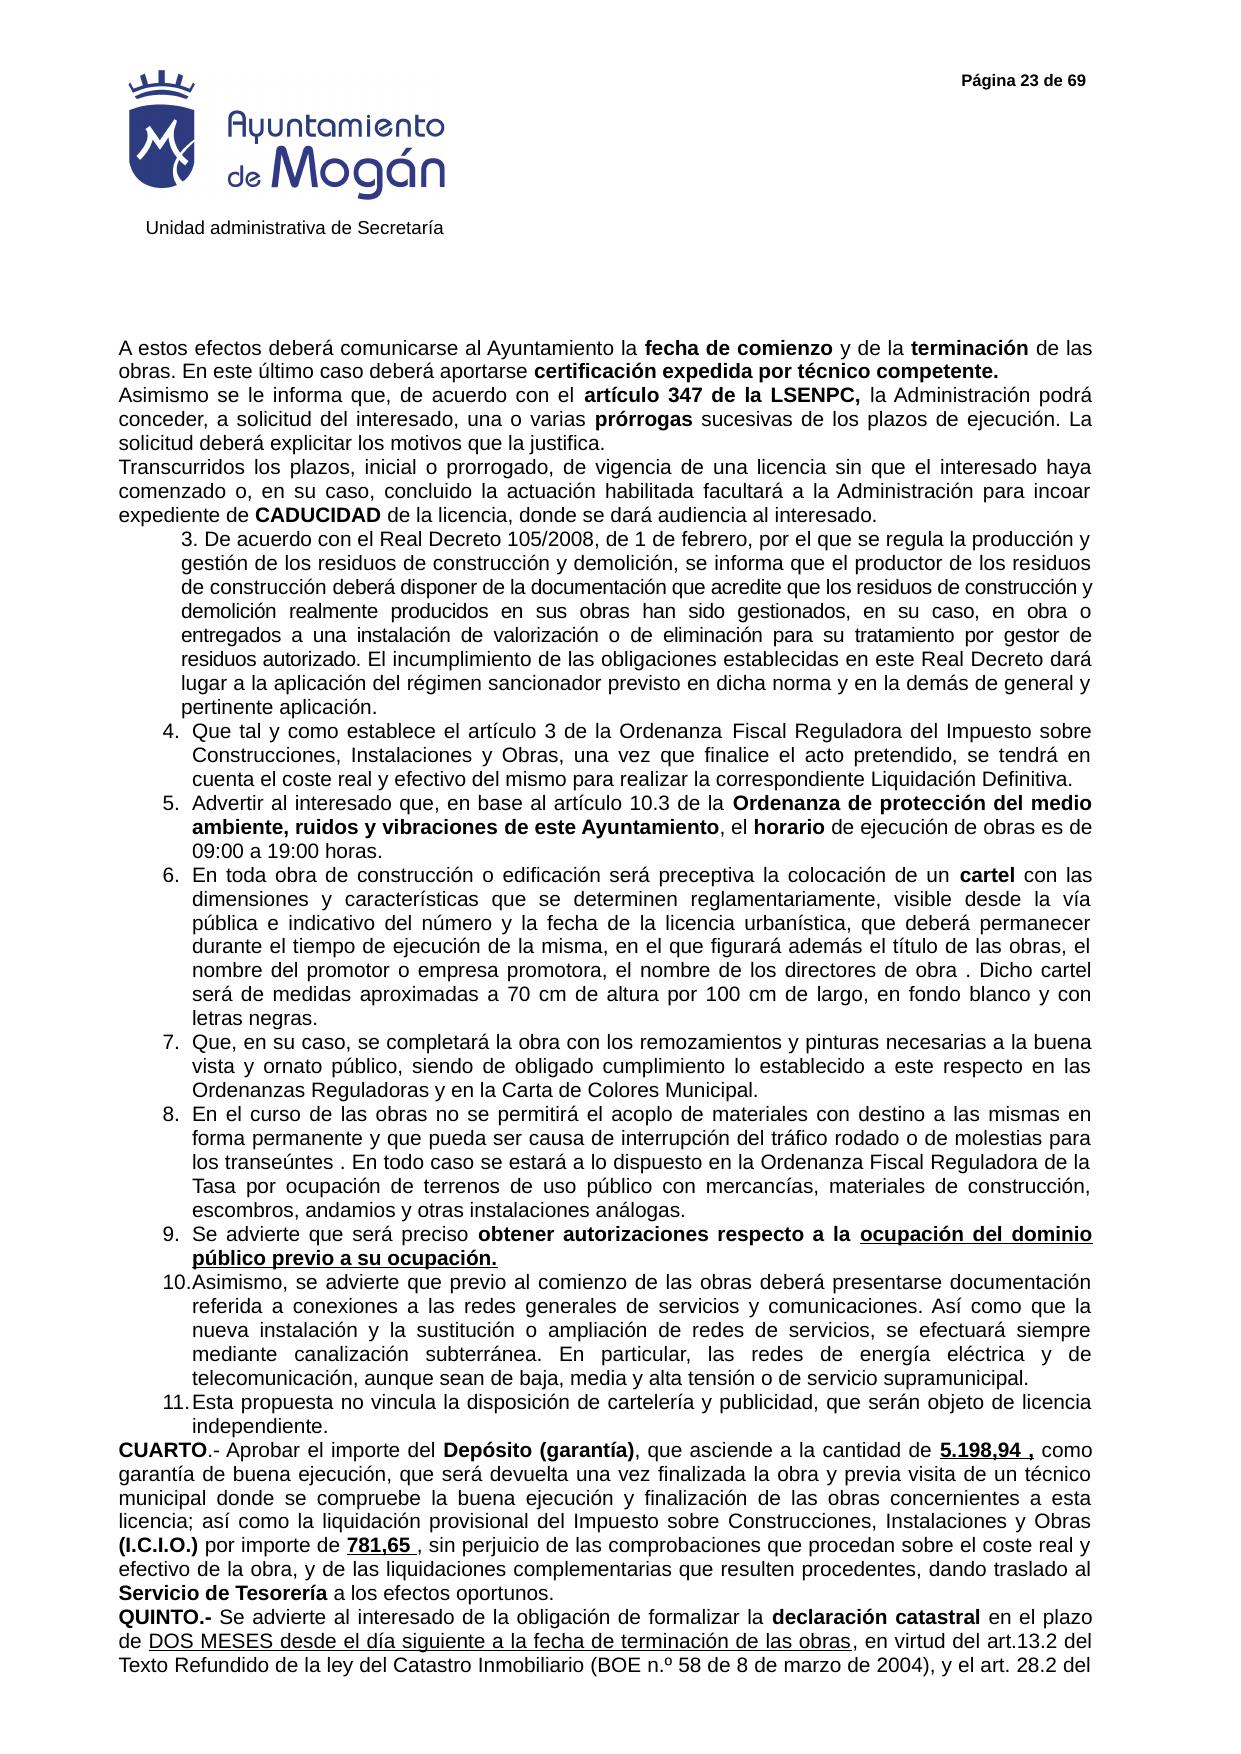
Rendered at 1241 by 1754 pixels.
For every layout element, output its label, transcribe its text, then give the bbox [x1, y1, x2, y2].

text CUARTO.- Aprobar el importe del Depósito (garantía), que asciende a la cantidad de 5.198,94 , como garantía de buena ejecución, que será devuelta una vez finalizada la obra y previa visita de un técnico municipal donde se compruebe la buena ejecución y finalización de las obras concernientes a esta licencia; así como la liquidación provisional del Impuesto sobre Construcciones, Instalaciones y Obras (I.C.I.O.) por importe de 781,65 , sin perjuicio de las comprobaciones que procedan sobre el coste real y efectivo de la obra, y de las liquidaciones complementarias que resulten procedentes, dando traslado al Servicio de Tesorería a los efectos oportunos. [118, 1437, 1092, 1605]
text A estos efectos deberá comunicarse al Ayuntamiento la fecha de comienzo y de la terminación de las obras. En este último caso deberá aportarse certificación expedida por técnico competente. [118, 335, 1092, 383]
text Asimismo se le informa que, de acuerdo con el artículo 347 de la LSENPC, la Administración podrá conceder, a solicitud del interesado, una o varias prórrogas sucesivas de los plazos de ejecución. La solicitud deberá explicitar los motivos que la justifica. [118, 383, 1092, 455]
list Que tal y como establece el artículo 3 de la Ordenanza Fiscal Reguladora del Impuesto sobre Construcciones, Instalaciones y Obras, una vez que finalice el acto pretendido, se tendrá en cuenta el coste real y efectivo del mismo para realizar la correspondiente Liquidación Definitiva. [162, 719, 1092, 791]
list En el curso de las obras no se permitirá el acoplo de materiales con destino a las mismas en forma permanente y que pueda ser causa de interrupción del tráfico rodado o de molestias para los transeúntes . En todo caso se estará a lo dispuesto en la Ordenanza Fiscal Reguladora de la Tasa por ocupación de terrenos de uso público con mercancías, materiales de construcción, escombros, andamios y otras instalaciones análogas. [162, 1102, 1092, 1222]
text 3. De acuerdo con el Real Decreto 105/2008, de 1 de febrero, por el que se regula la producción y gestión de los residuos de construcción y demolición, se informa que el productor de los residuos de construcción deberá disponer de la documentación que acredite que los residuos de construcción y demolición realmente producidos en sus obras han sido gestionados, en su caso, en obra o entregados a una instalación de valorización o de eliminación para su tratamiento por gestor de residuos autorizado. El incumplimiento de las obligaciones establecidas en este Real Decreto dará lugar a la aplicación del régimen sancionador previsto en dicha norma y en la demás de general y pertinente aplicación. [181, 527, 1092, 719]
list Asimismo, se advierte que previo al comienzo de las obras deberá presentarse documentación referida a conexiones a las redes generales de servicios y comunicaciones. Así como que la nueva instalación y la sustitución o ampliación de redes de servicios, se efectuará siempre mediante canalización subterránea. En particular, las redes de energía eléctrica y de telecomunicación, aunque sean de baja, media y alta tensión o de servicio supramunicipal. [162, 1270, 1092, 1389]
list Esta propuesta no vincula la disposición de cartelería y publicidad, que serán objeto de licencia independiente. [162, 1389, 1092, 1437]
list Se advierte que será preciso obtener autorizaciones respecto a la ocupación del dominio público previo a su ocupación. [162, 1222, 1092, 1270]
text QUINTO.- Se advierte al interesado de la obligación de formalizar la declaración catastral en el plazo de DOS MESES desde el día siguiente a la fecha de terminación de las obras, en virtud del art.13.2 del Texto Refundido de la ley del Catastro Inmobiliario (BOE n.º 58 de 8 de marzo de 2004), y el art. 28.2 del [118, 1605, 1092, 1677]
list Advertir al interesado que, en base al artículo 10.3 de la Ordenanza de protección del medio ambiente, ruidos y vibraciones de este Ayuntamiento, el horario de ejecución de obras es de 09:00 a 19:00 horas. [162, 791, 1092, 862]
list Que, en su caso, se completará la obra con los remozamientos y pinturas necesarias a la buena vista y ornato público, siendo de obligado cumplimiento lo establecido a este respecto en las Ordenanzas Reguladoras y en la Carta de Colores Municipal. [162, 1030, 1092, 1102]
text Transcurridos los plazos, inicial o prorrogado, de vigencia de una licencia sin que el interesado haya comenzado o, en su caso, concluido la actuación habilitada facultará a la Administración para incoar expediente de CADUCIDAD de la licencia, donde se dará audiencia al interesado. [118, 455, 1092, 527]
list En toda obra de construcción o edificación será preceptiva la colocación de un cartel con las dimensiones y características que se determinen reglamentariamente, visible desde la vía pública e indicativo del número y la fecha de la licencia urbanística, que deberá permanecer durante el tiempo de ejecución de la misma, en el que figurará además el título de las obras, el nombre del promotor o empresa promotora, el nombre de los directores de obra . Dicho cartel será de medidas aproximadas a 70 cm de altura por 100 cm de largo, en fondo blanco y con letras negras. [162, 862, 1092, 1030]
picture [128, 70, 445, 206]
